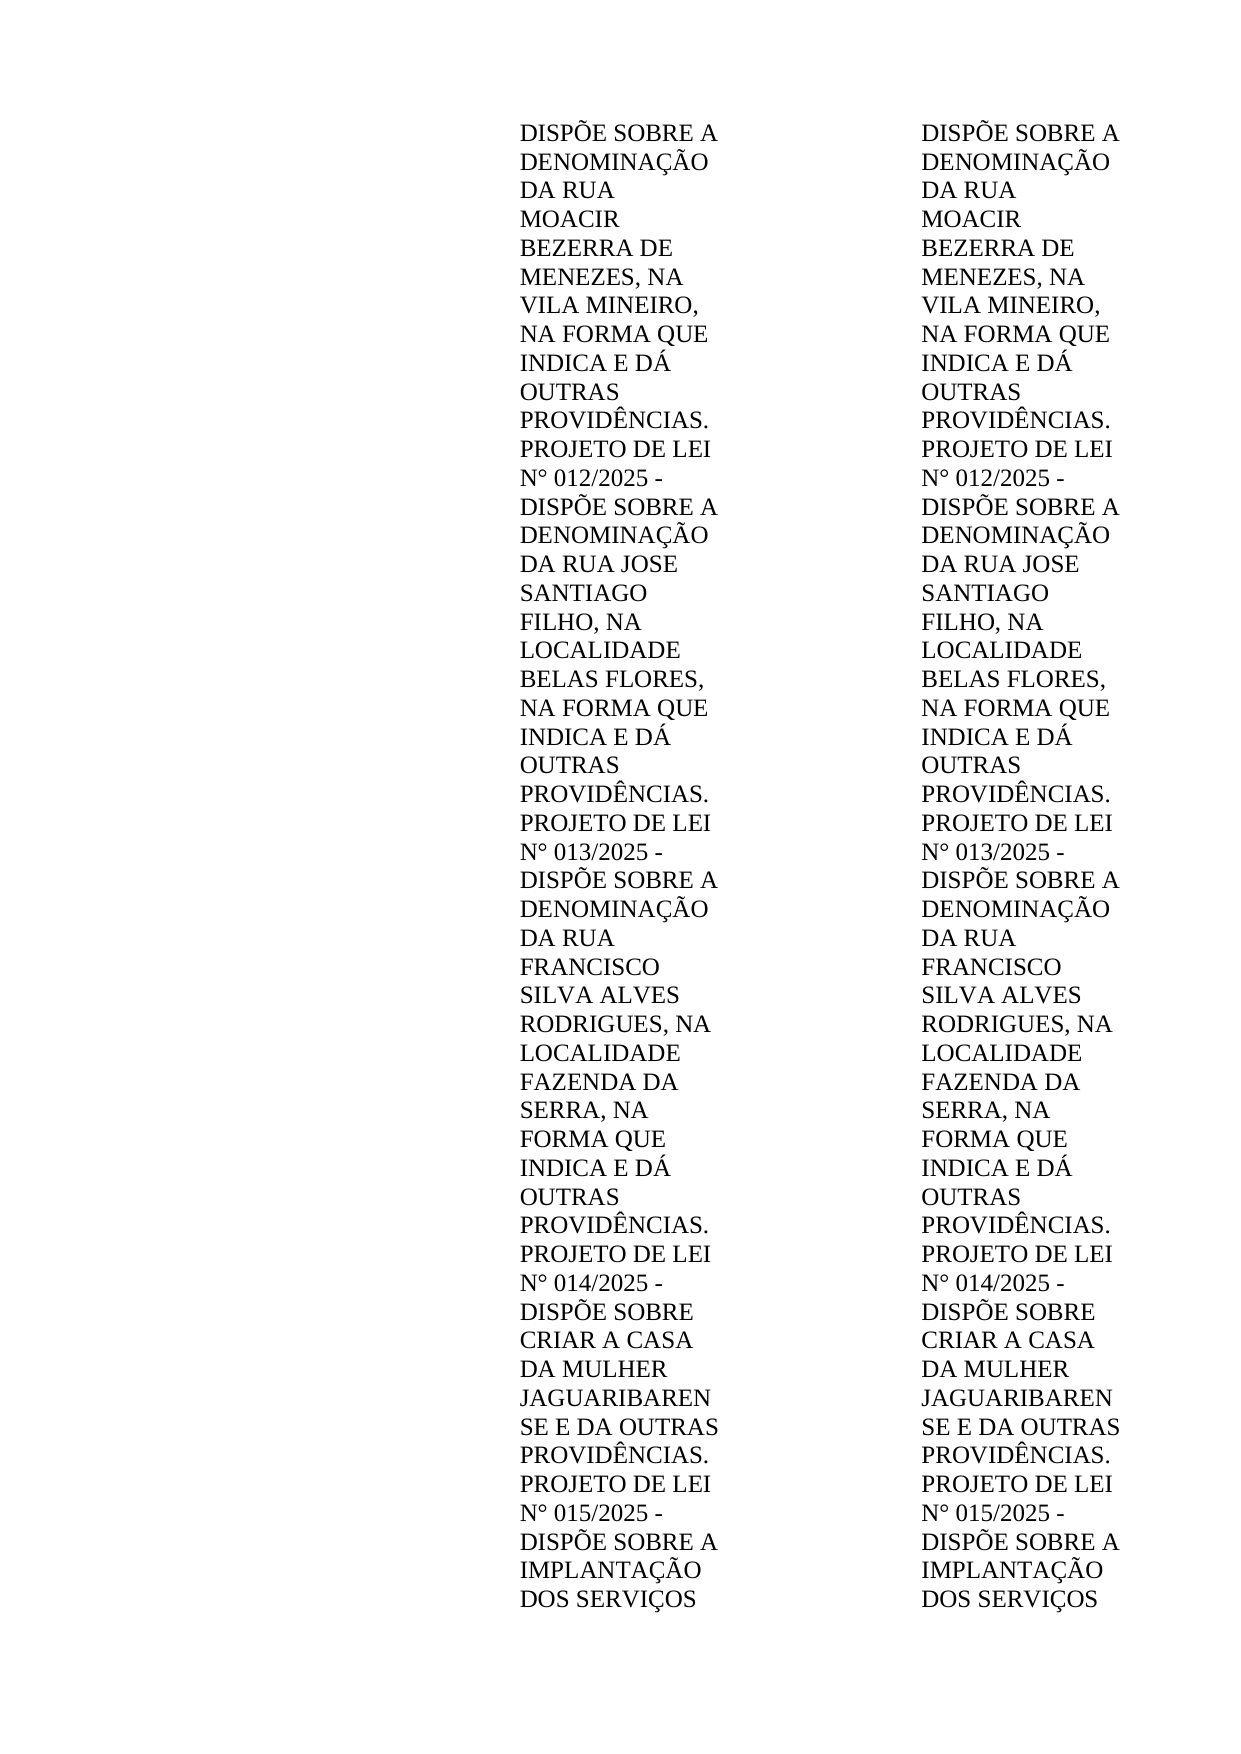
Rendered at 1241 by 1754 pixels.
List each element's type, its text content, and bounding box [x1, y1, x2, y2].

table_cell [319, 118, 519, 1613]
table_cell [118, 118, 319, 1613]
table_cell [720, 118, 921, 1613]
table_cell - DISPÕE SOBRE A DENOMINAÇÃO DA RUA MOACIR BEZERRA DE MENEZES, NA VILA MINEIRO, NA FORMA QUE INDICA E DÁ OUTRAS PROVIDÊNCIAS. PROJETO DE LEI N° 012/2025 - DISPÕE SOBRE A DENOMINAÇÃO DA RUA JOSE SANTIAGO FILHO, NA LOCALIDADE BELAS FLORES, NA FORMA QUE INDICA E DÁ OUTRAS PROVIDÊNCIAS. PROJETO DE LEI N° 013/2025 - DISPÕE SOBRE A DENOMINAÇÃO DA RUA FRANCISCO SILVA ALVES RODRIGUES, NA LOCALIDADE FAZENDA DA SERRA, NA FORMA QUE INDICA E DÁ OUTRAS PROVIDÊNCIAS. PROJETO DE LEI N° 014/2025 - DISPÕE SOBRE CRIAR A CASA DA MULHER JAGUARIBARENSE E DA OUTRAS PROVIDÊNCIAS. PROJETO DE LEI N° 015/2025 - DISPÕE SOBRE A IMPLANTAÇÃO DOS SERVIÇOS [520, 118, 720, 1613]
table_cell - DISPÕE SOBRE A DENOMINAÇÃO DA RUA MOACIR BEZERRA DE MENEZES, NA VILA MINEIRO, NA FORMA QUE INDICA E DÁ OUTRAS PROVIDÊNCIAS. PROJETO DE LEI N° 012/2025 - DISPÕE SOBRE A DENOMINAÇÃO DA RUA JOSE SANTIAGO FILHO, NA LOCALIDADE BELAS FLORES, NA FORMA QUE INDICA E DÁ OUTRAS PROVIDÊNCIAS. PROJETO DE LEI N° 013/2025 - DISPÕE SOBRE A DENOMINAÇÃO DA RUA FRANCISCO SILVA ALVES RODRIGUES, NA LOCALIDADE FAZENDA DA SERRA, NA FORMA QUE INDICA E DÁ OUTRAS PROVIDÊNCIAS. PROJETO DE LEI N° 014/2025 - DISPÕE SOBRE CRIAR A CASA DA MULHER JAGUARIBARENSE E DA OUTRAS PROVIDÊNCIAS. PROJETO DE LEI N° 015/2025 - DISPÕE SOBRE A IMPLANTAÇÃO DOS SERVIÇOS [921, 118, 1122, 1613]
